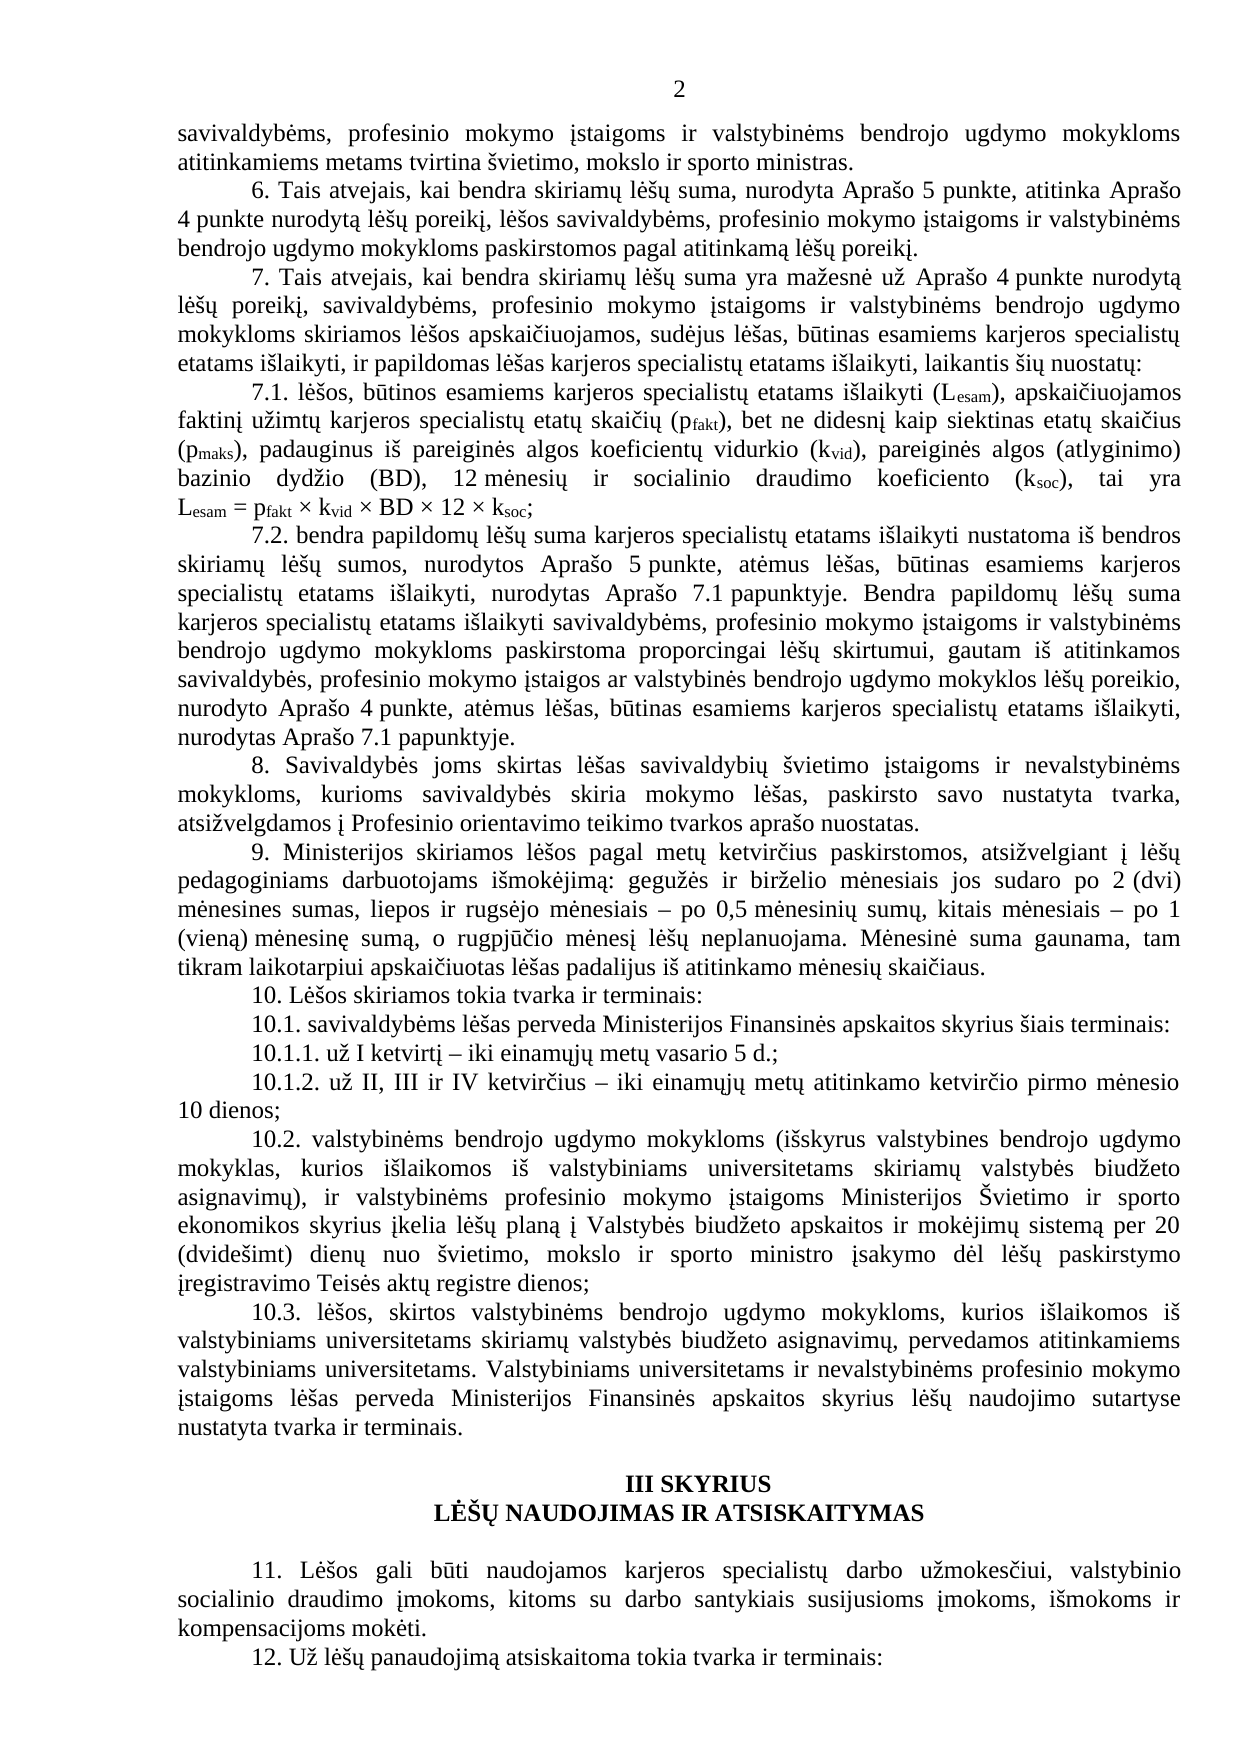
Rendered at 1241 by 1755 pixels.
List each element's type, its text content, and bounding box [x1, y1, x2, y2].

text 10.1.2. už II, III ir IV ketvirčius – iki einamųjų metų atitinkamo ketvirčio pirmo mėnesio 10 dienos; [177, 1067, 1181, 1124]
text 10.2. valstybinėms bendrojo ugdymo mokykloms (išskyrus valstybines bendrojo ugdymo mokyklas, kurios išlaikomos iš valstybiniams universitetams skiriamų valstybės biudžeto asignavimų), ir valstybinėms profesinio mokymo įstaigoms Ministerijos Švietimo ir sporto ekonomikos skyrius įkelia lėšų planą į Valstybės biudžeto apskaitos ir mokėjimų sistemą per 20 (dvidešimt) dienų nuo švietimo, mokslo ir sporto ministro įsakymo dėl lėšų paskirstymo įregistravimo Teisės aktų registre dienos; [177, 1124, 1181, 1297]
text LĖŠŲ NAUDOJIMAS IR ATSISKAITYMAS [177, 1498, 1181, 1527]
text savivaldybėms, profesinio mokymo įstaigoms ir valstybinėms bendrojo ugdymo mokykloms atitinkamiems metams tvirtina švietimo, mokslo ir sporto ministras. [177, 118, 1181, 176]
text 11. Lėšos gali būti naudojamos karjeros specialistų darbo užmokesčiui, valstybinio socialinio draudimo įmokoms, kitoms su darbo santykiais susijusioms įmokoms, išmokoms ir kompensacijoms mokėti. [177, 1556, 1181, 1642]
text 10.3. lėšos, skirtos valstybinėms bendrojo ugdymo mokykloms, kurios išlaikomos iš valstybiniams universitetams skiriamų valstybės biudžeto asignavimų, pervedamos atitinkamiems valstybiniams universitetams. Valstybiniams universitetams ir nevalstybinėms profesinio mokymo įstaigoms lėšas perveda Ministerijos Finansinės apskaitos skyrius lėšų naudojimo sutartyse nustatyta tvarka ir terminais. [177, 1297, 1181, 1441]
text 10.1.1. už I ketvirtį – iki einamųjų metų vasario 5 d.; [177, 1038, 1181, 1067]
text 6. Tais atvejais, kai bendra skiriamų lėšų suma, nurodyta Aprašo 5 punkte, atitinka Aprašo 4 punkte nurodytą lėšų poreikį, lėšos savivaldybėms, profesinio mokymo įstaigoms ir valstybinėms bendrojo ugdymo mokykloms paskirstomos pagal atitinkamą lėšų poreikį. [177, 176, 1181, 262]
text 7.2. bendra papildomų lėšų suma karjeros specialistų etatams išlaikyti nustatoma iš bendros skiriamų lėšų sumos, nurodytos Aprašo 5 punkte, atėmus lėšas, būtinas esamiems karjeros specialistų etatams išlaikyti, nurodytas Aprašo 7.1 papunktyje. Bendra papildomų lėšų suma karjeros specialistų etatams išlaikyti savivaldybėms, profesinio mokymo įstaigoms ir valstybinėms bendrojo ugdymo mokykloms paskirstoma proporcingai lėšų skirtumui, gautam iš atitinkamos savivaldybės, profesinio mokymo įstaigos ar valstybinės bendrojo ugdymo mokyklos lėšų poreikio, nurodyto Aprašo 4 punkte, atėmus lėšas, būtinas esamiems karjeros specialistų etatams išlaikyti, nurodytas Aprašo 7.1 papunktyje. [177, 521, 1181, 751]
text 12. Už lėšų panaudojimą atsiskaitoma tokia tvarka ir terminais: [177, 1642, 1181, 1671]
text III SKYRIUS [215, 1469, 1181, 1498]
text 10.1. savivaldybėms lėšas perveda Ministerijos Finansinės apskaitos skyrius šiais terminais: [177, 1009, 1181, 1038]
text 8. Savivaldybės joms skirtas lėšas savivaldybių švietimo įstaigoms ir nevalstybinėms mokykloms, kurioms savivaldybės skiria mokymo lėšas, paskirsto savo nustatyta tvarka, atsižvelgdamos į Profesinio orientavimo teikimo tvarkos aprašo nuostatas. [177, 751, 1181, 837]
text 7.1. lėšos, būtinos esamiems karjeros specialistų etatams išlaikyti (Lesam), apskaičiuojamos faktinį užimtų karjeros specialistų etatų skaičių (pfakt), bet ne didesnį kaip siektinas etatų skaičius (pmaks), padauginus iš pareiginės algos koeficientų vidurkio (kvid), pareiginės algos (atlyginimo) bazinio dydžio (BD), 12 mėnesių ir socialinio draudimo koeficiento (ksoc), tai yra Lesam = pfakt × kvid × BD × 12 × ksoc; [177, 377, 1181, 521]
text 7. Tais atvejais, kai bendra skiriamų lėšų suma yra mažesnė už Aprašo 4 punkte nurodytą lėšų poreikį, savivaldybėms, profesinio mokymo įstaigoms ir valstybinėms bendrojo ugdymo mokykloms skiriamos lėšos apskaičiuojamos, sudėjus lėšas, būtinas esamiems karjeros specialistų etatams išlaikyti, ir papildomas lėšas karjeros specialistų etatams išlaikyti, laikantis šių nuostatų: [177, 262, 1181, 377]
text 9. Ministerijos skiriamos lėšos pagal metų ketvirčius paskirstomos, atsižvelgiant į lėšų pedagoginiams darbuotojams išmokėjimą: gegužės ir birželio mėnesiais jos sudaro po 2 (dvi) mėnesines sumas, liepos ir rugsėjo mėnesiais – po 0,5 mėnesinių sumų, kitais mėnesiais – po 1 (vieną) mėnesinę sumą, o rugpjūčio mėnesį lėšų neplanuojama. Mėnesinė suma gaunama, tam tikram laikotarpiui apskaičiuotas lėšas padalijus iš atitinkamo mėnesių skaičiaus. [177, 837, 1181, 981]
text 10. Lėšos skiriamos tokia tvarka ir terminais: [177, 981, 1181, 1009]
